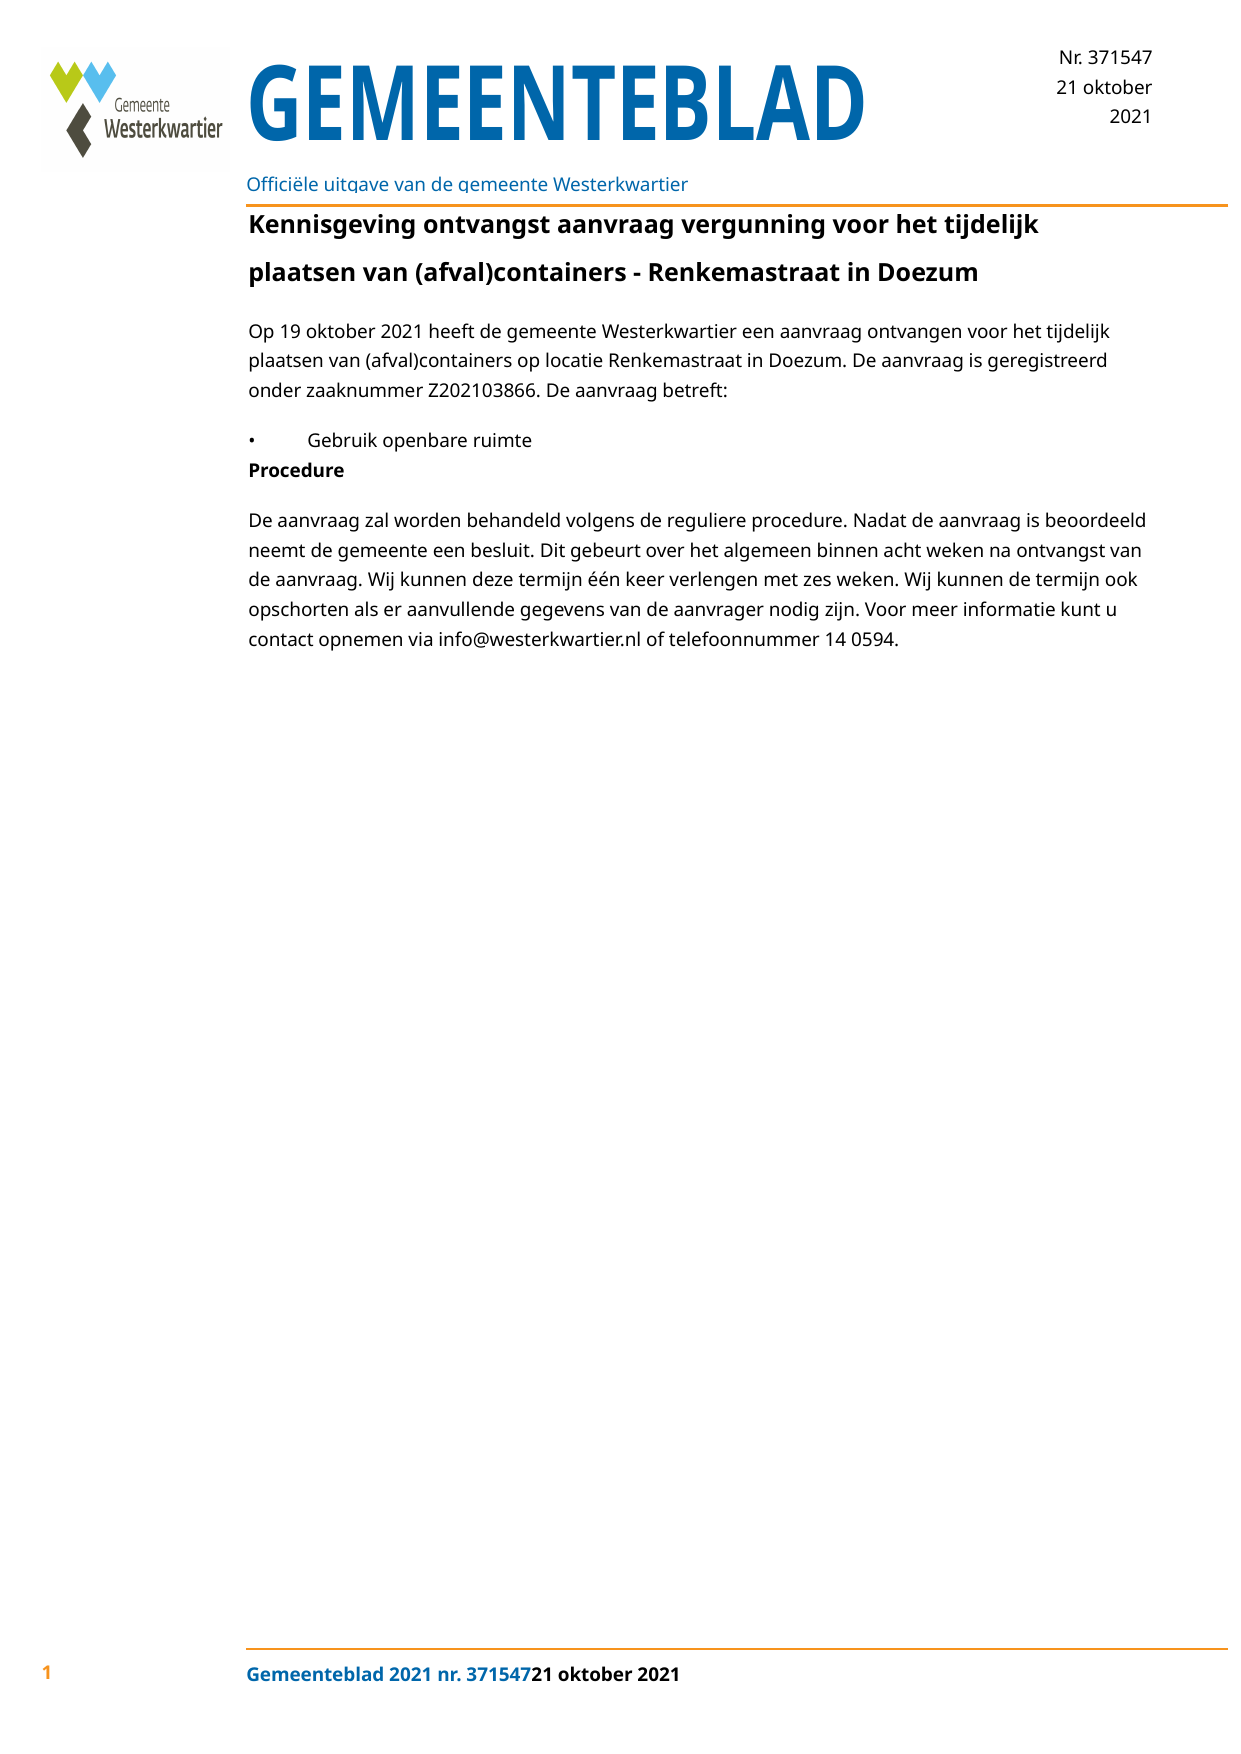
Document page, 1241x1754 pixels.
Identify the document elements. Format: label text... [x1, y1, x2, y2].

text Op 19 oktober 2021 heeft de gemeente Westerkwartier een aanvraag ontvangen voor het tijdelijk plaatsen van (afval)containers op locatie Renkemastraat in Doezum. De aanvraag is geregistreerd onder zaaknummer Z202103866. De aanvraag betreft: [248, 318, 1152, 403]
text Kennisgeving ontvangst aanvraag vergunning voor het tijdelijk plaatsen van (afval)containers - Renkemastraat in Doezum [248, 207, 1152, 288]
list Gebruik openbare ruimte [248, 427, 1152, 453]
text De aanvraag zal worden behandeld volgens de reguliere procedure. Nadat de aanvraag is beoordeeld neemt de gemeente een besluit. Dit gebeurt over het algemeen binnen acht weken na ontvangst van de aanvraag. Wij kunnen deze termijn één keer verlengen met zes weken. Wij kunnen de termijn ook opschorten als er aanvullende gegevens van de aanvrager nodig zijn. Voor meer informatie kunt u contact opnemen via info@westerkwartier.nl of telefoonnummer 14 0594. [248, 507, 1152, 652]
picture [41, 47, 231, 172]
text Procedure [248, 457, 1152, 483]
